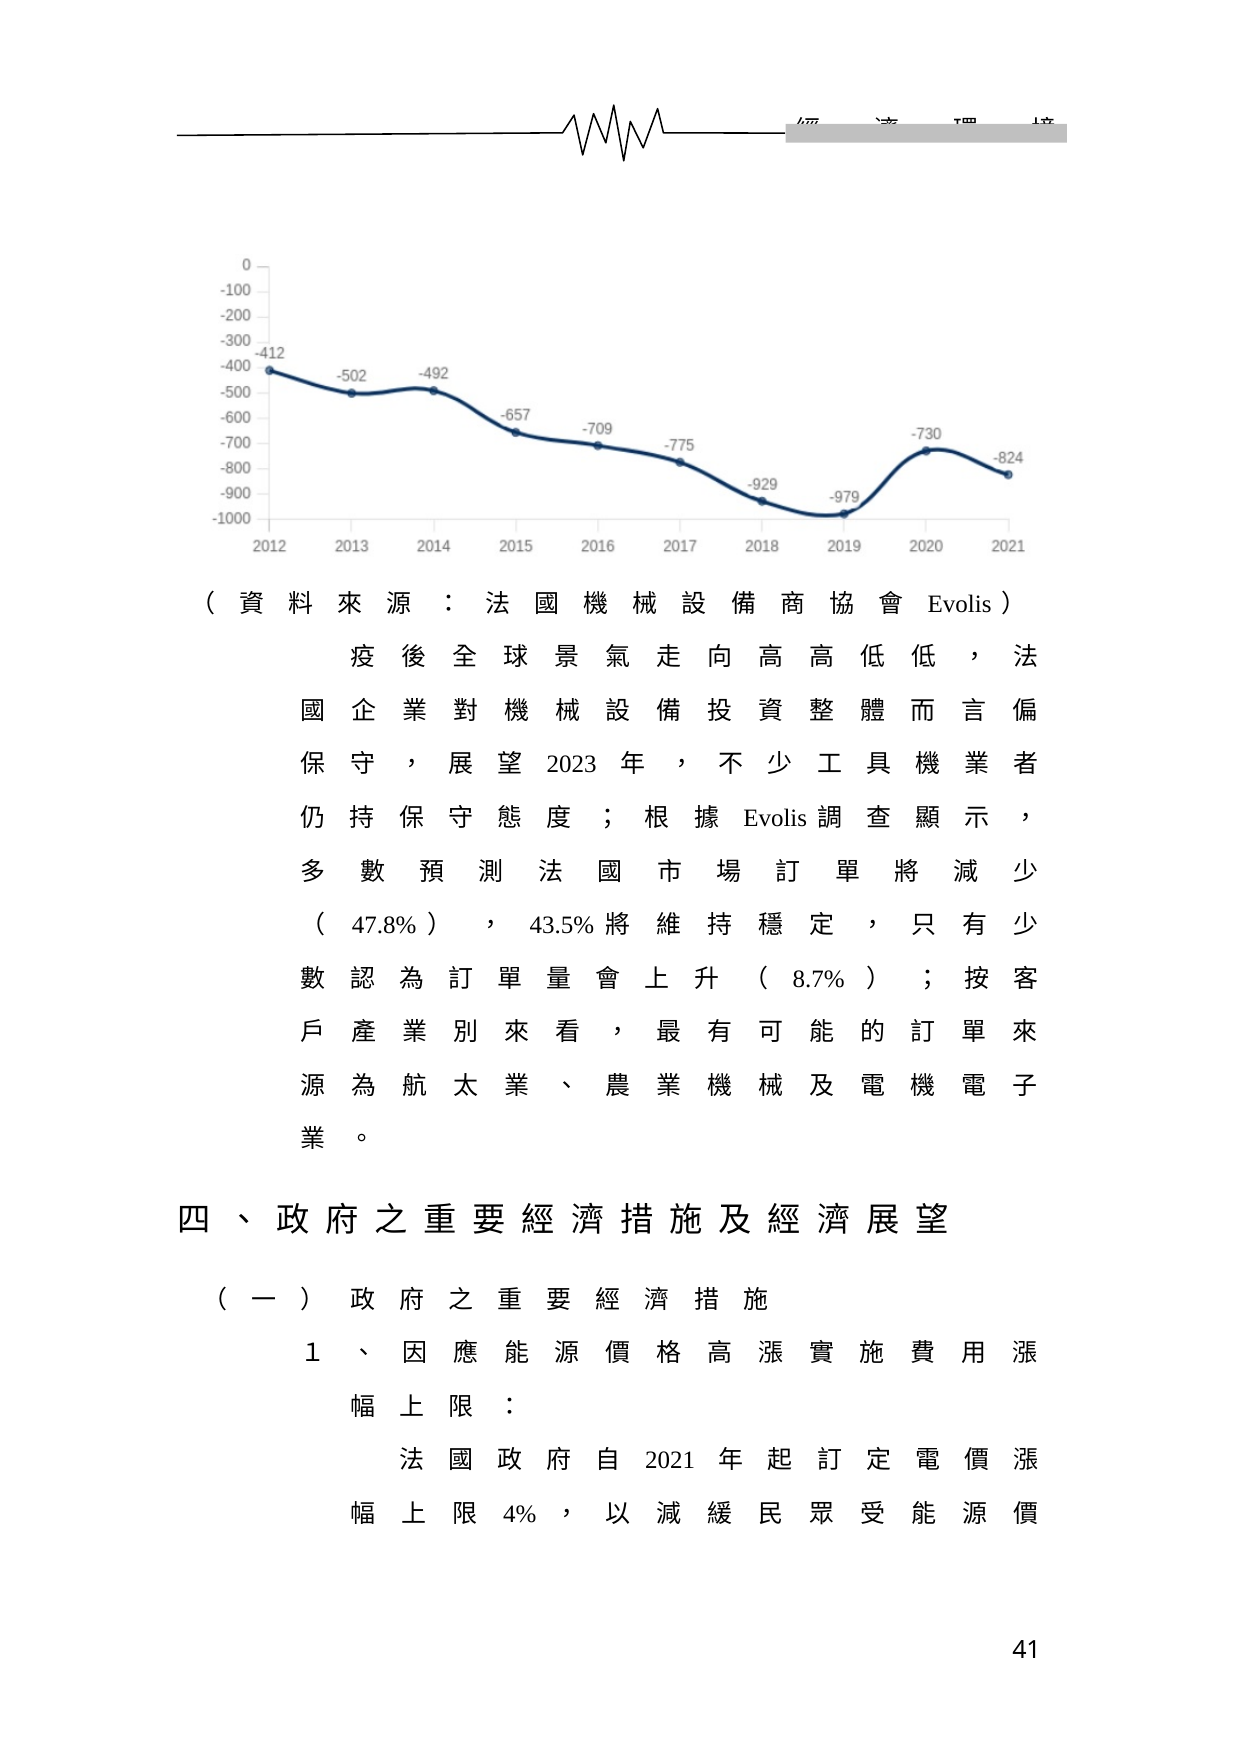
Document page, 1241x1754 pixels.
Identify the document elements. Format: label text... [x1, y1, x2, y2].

text １、因應能源價格高漲實施費用漲幅上限： [276, 1324, 1063, 1431]
text （資料來源：法國機械設備商協會Evolis） [178, 575, 1063, 628]
text 法國政府自2021年起訂定電價漲幅上限4%，以減緩民眾受能源價格大漲之衝擊。財經部於2022年5月表示，2022~2023年電費漲幅仍維持4%，為實施此制度，政府放棄近80億歐元之電力稅收，並要求法國電力公司（EDF）增加出售低價核電予競爭對手，使EDF蒙受100億歐元虧損。倘此前未訂定上限，目前電費漲幅料將高達45%。2023年汽電持續限漲，成本約450億歐元，預估政府實際支出為160億歐元，其中天然氣占110億歐元、電力占50億歐元。此外，法國政府於2022年亦提供汽油補助每公升0.18歐元至0.30歐元之外，能源商TotalEnergies另於同年9月至12月陸續提供法國消費者0.2歐元及0.1歐元之額外折扣，總成本高達5.5億歐元。 [325, 1431, 1063, 1538]
text （一）政府之重要經濟措施 [202, 1271, 1063, 1324]
picture [201, 237, 1039, 575]
text 疫後全球景氣走向高高低低，法國企業對機械設備投資整體而言偏保守，展望2023年，不少工具機業者仍持保守態度；根據Evolis調查顯示，多數預測法國市場訂單將減少（47.8%），43.5%將維持穩定，只有少數認為訂單量會上升（8.7%）；按客戶產業別來看，最有可能的訂單來源為航太業、農業機械及電機電子業。 [276, 628, 1063, 1164]
text 四、政府之重要經濟措施及經濟展望 [178, 1190, 1063, 1244]
